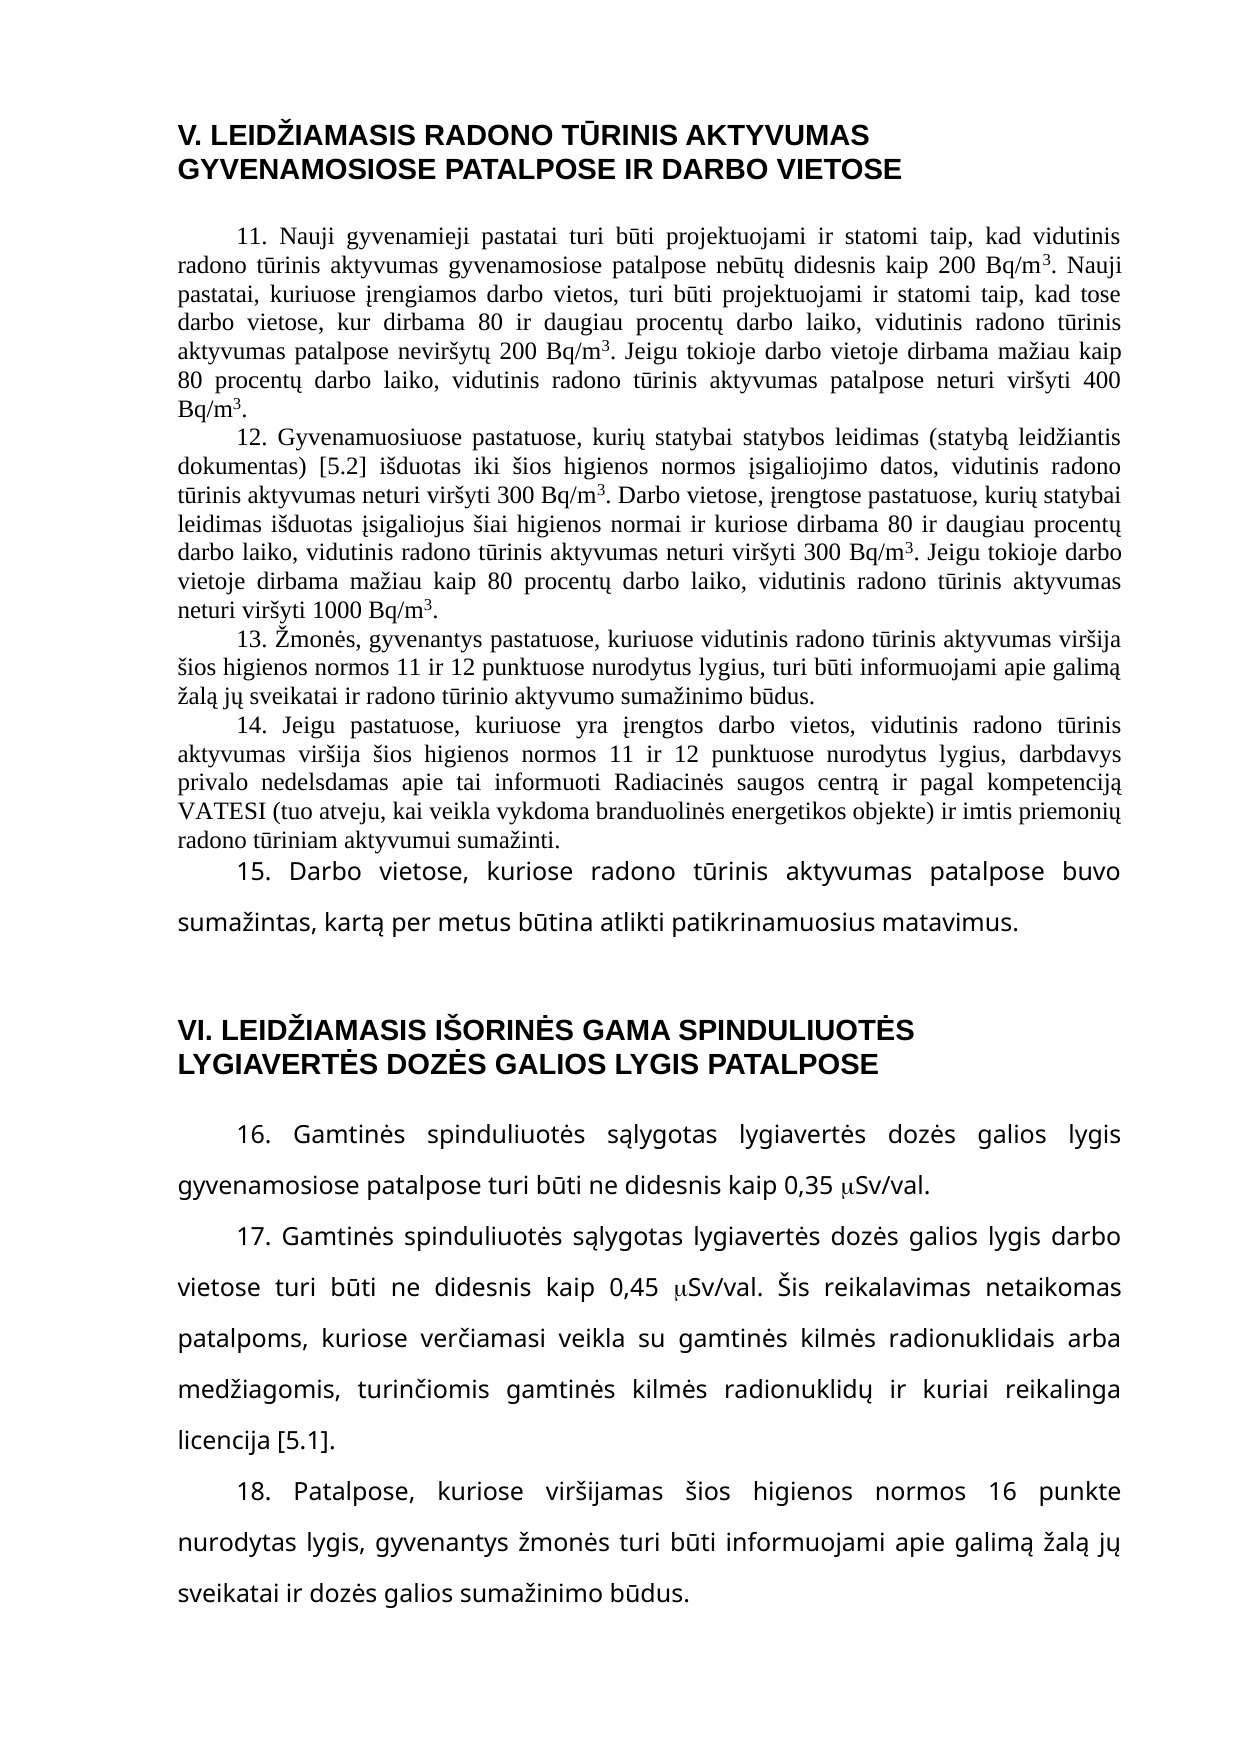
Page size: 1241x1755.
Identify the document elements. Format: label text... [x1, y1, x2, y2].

text VI. LEIDŽIAMASIS IŠORINĖS GAMA SPINDULIUOTĖS LYGIAVERTĖS DOZĖS GALIOS LYGIS PATALPOSE [177, 1013, 1122, 1080]
text V. LEIDŽIAMASIS RADONO TŪRINIS AKTYVUMAS GYVENAMOSIOSE PATALPOSE IR DARBO VIETOSE [177, 118, 1122, 185]
text 14. Jeigu pastatuose, kuriuose yra įrengtos darbo vietos, vidutinis radono tūrinis aktyvumas viršija šios higienos normos 11 ir 12 punktuose nurodytus lygius, darbdavys privalo nedelsdamas apie tai informuoti Radiacinės saugos centrą ir pagal kompetenciją VATESI (tuo atveju, kai veikla vykdoma branduolinės energetikos objekte) ir imtis priemonių radono tūriniam aktyvumui sumažinti. [177, 710, 1122, 854]
text 15. Darbo vietose, kuriose radono tūrinis aktyvumas patalpose buvo sumažintas, kartą per metus būtina atlikti patikrinamuosius matavimus. [177, 854, 1122, 939]
text 12. Gyvenamuosiuose pastatuose, kurių statybai statybos leidimas (statybą leidžiantis dokumentas) [5.2] išduotas iki šios higienos normos įsigaliojimo datos, vidutinis radono tūrinis aktyvumas neturi viršyti 300 Bq/m3. Darbo vietose, įrengtose pastatuose, kurių statybai leidimas išduotas įsigaliojus šiai higienos normai ir kuriose dirbama 80 ir daugiau procentų darbo laiko, vidutinis radono tūrinis aktyvumas neturi viršyti 300 Bq/m3. Jeigu tokioje darbo vietoje dirbama mažiau kaip 80 procentų darbo laiko, vidutinis radono tūrinis aktyvumas neturi viršyti 1000 Bq/m3. [177, 422, 1122, 624]
text 16. Gamtinės spinduliuotės sąlygotas lygiavertės dozės galios lygis gyvenamosiose patalpose turi būti ne didesnis kaip 0,35 miuSv/val. [177, 1116, 1122, 1202]
text 18. Patalpose, kuriose viršijamas šios higienos normos 16 punkte nurodytas lygis, gyvenantys žmonės turi būti informuojami apie galimą žalą jų sveikatai ir dozės galios sumažinimo būdus. [177, 1474, 1122, 1610]
text 13. Žmonės, gyvenantys pastatuose, kuriuose vidutinis radono tūrinis aktyvumas viršija šios higienos normos 11 ir 12 punktuose nurodytus lygius, turi būti informuojami apie galimą žalą jų sveikatai ir radono tūrinio aktyvumo sumažinimo būdus. [177, 624, 1122, 710]
text 17. Gamtinės spinduliuotės sąlygotas lygiavertės dozės galios lygis darbo vietose turi būti ne didesnis kaip 0,45 miuSv/val. Šis reikalavimas netaikomas patalpoms, kuriose verčiamasi veikla su gamtinės kilmės radionuklidais arba medžiagomis, turinčiomis gamtinės kilmės radionuklidų ir kuriai reikalinga licencija [5.1]. [177, 1218, 1122, 1457]
text 11. Nauji gyvenamieji pastatai turi būti projektuojami ir statomi taip, kad vidutinis radono tūrinis aktyvumas gyvenamosiose patalpose nebūtų didesnis kaip 200 Bq/m3. Nauji pastatai, kuriuose įrengiamos darbo vietos, turi būti projektuojami ir statomi taip, kad tose darbo vietose, kur dirbama 80 ir daugiau procentų darbo laiko, vidutinis radono tūrinis aktyvumas patalpose neviršytų 200 Bq/m3. Jeigu tokioje darbo vietoje dirbama mažiau kaip 80 procentų darbo laiko, vidutinis radono tūrinis aktyvumas patalpose neturi viršyti 400 Bq/m3. [177, 221, 1122, 422]
